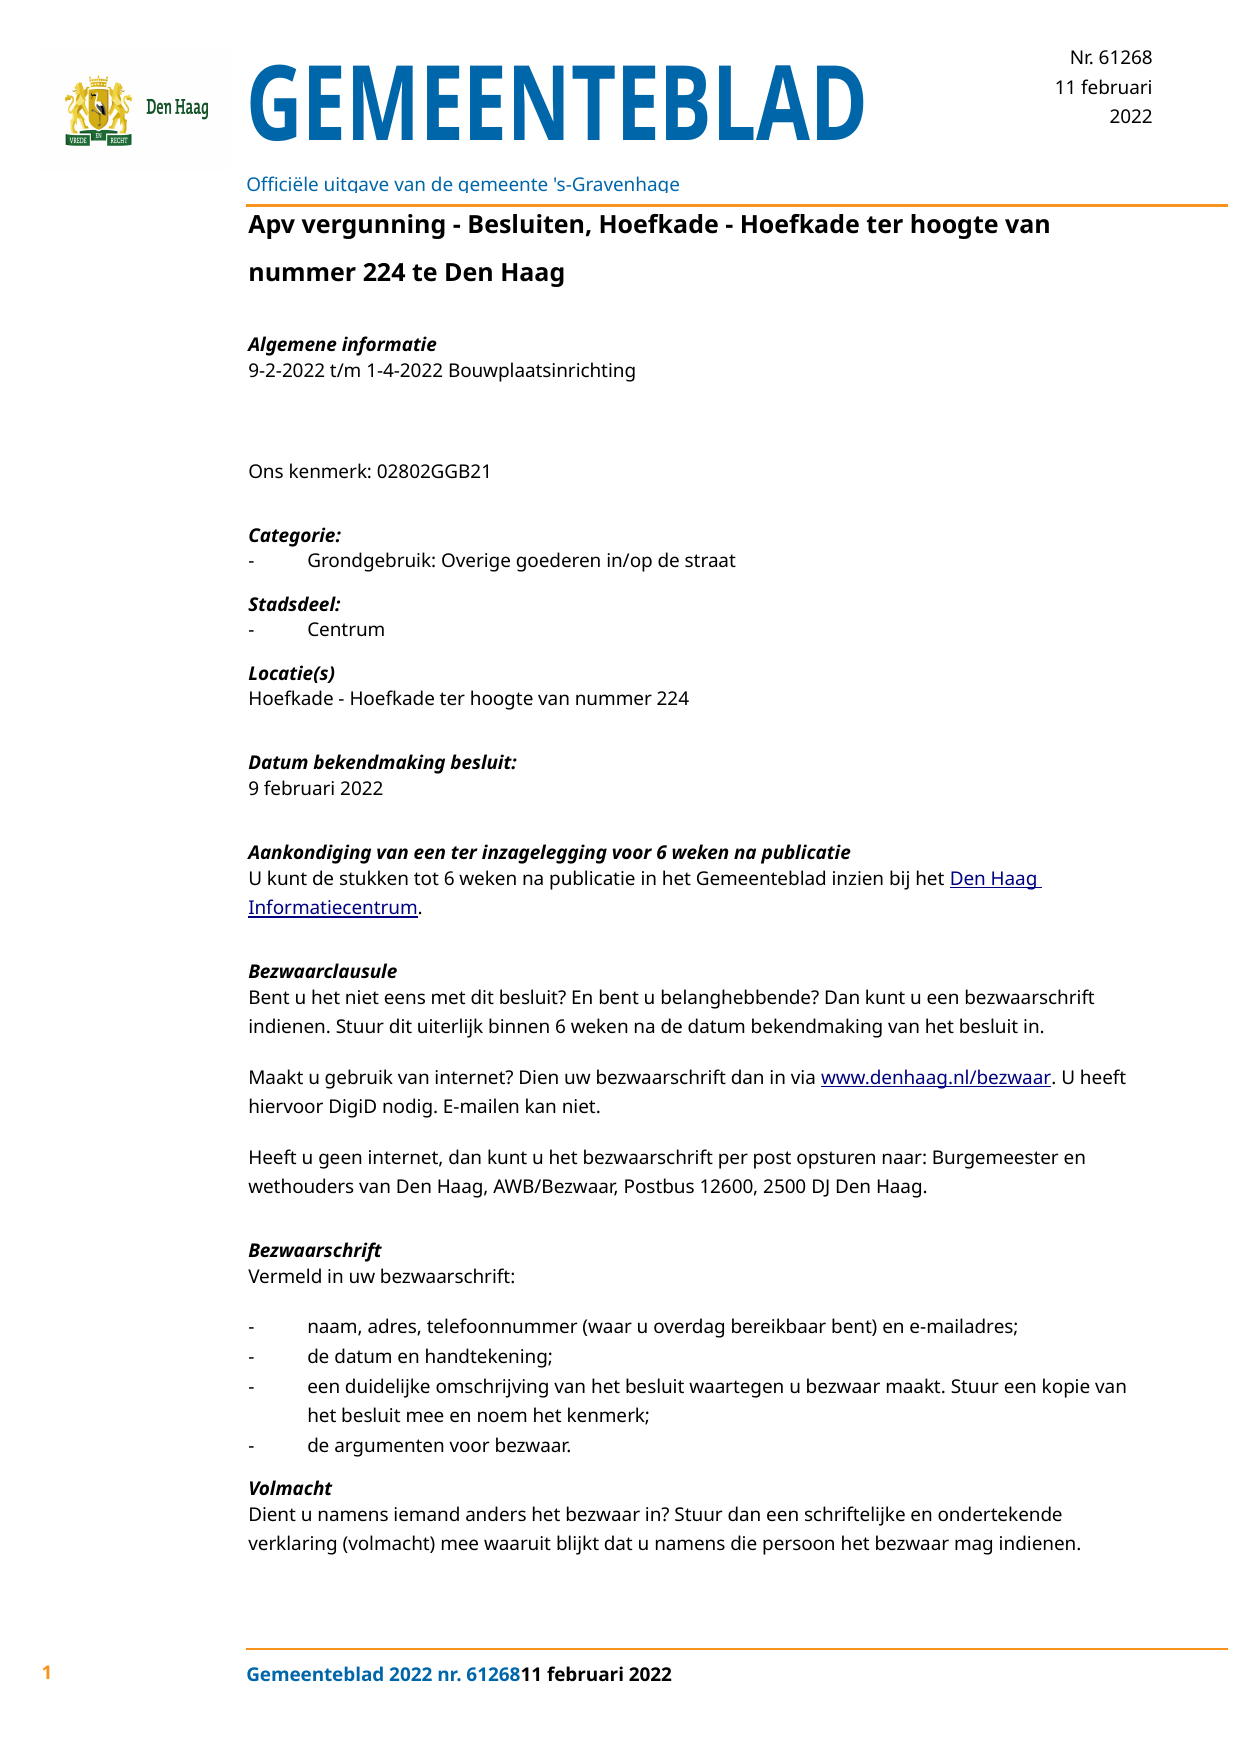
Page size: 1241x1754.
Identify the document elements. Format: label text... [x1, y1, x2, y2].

text Datum bekendmaking besluit: [248, 749, 1152, 775]
list een duidelijke omschrijving van het besluit waartegen u bezwaar maakt. Stuur een kopie van het besluit mee en noem het kenmerk; [248, 1373, 1152, 1428]
list de datum en handtekening; [248, 1343, 1152, 1369]
text Apv vergunning - Besluiten, Hoefkade - Hoefkade ter hoogte van nummer 224 te Den Haag [248, 207, 1152, 288]
text Vermeld in uw bezwaarschrift: [248, 1263, 1152, 1289]
text Dient u namens iemand anders het bezwaar in? Stuur dan een schriftelijke en ondertekende verklaring (volmacht) mee waaruit blijkt dat u namens die persoon het bezwaar mag indienen. [248, 1501, 1152, 1556]
text Aankondiging van een ter inzagelegging voor 6 weken na publicatie [248, 839, 1152, 865]
text Stadsdeel: [248, 591, 1152, 617]
text Bezwaarschrift [248, 1238, 1152, 1263]
list Centrum [248, 617, 1152, 642]
text Ons kenmerk: 02802GGB21 [248, 458, 1152, 484]
text Bent u het niet eens met dit besluit? En bent u belanghebbende? Dan kunt u een bezwaarschrift indienen. Stuur dit uiterlijk binnen 6 weken na de datum bekendmaking van het besluit in. [248, 984, 1152, 1039]
list naam, adres, telefoonnummer (waar u overdag bereikbaar bent) en e-mailadres; [248, 1314, 1152, 1339]
text Heeft u geen internet, dan kunt u het bezwaarschrift per post opsturen naar: Burgemeester en wethouders van Den Haag, AWB/Bezwaar, Postbus 12600, 2500 DJ Den Haag. [248, 1144, 1152, 1199]
text Volmacht [248, 1475, 1152, 1501]
text Categorie: [248, 522, 1152, 548]
list Grondgebruik: Overige goederen in/op de straat [248, 548, 1152, 573]
text Hoefkade - Hoefkade ter hoogte van nummer 224 [248, 685, 1152, 711]
text 9-2-2022 t/m 1-4-2022 Bouwplaatsinrichting [248, 357, 1152, 383]
text Bezwaarclausule [248, 958, 1152, 984]
text Locatie(s) [248, 660, 1152, 685]
text Maakt u gebruik van internet? Dien uw bezwaarschrift dan in via www.denhaag.nl/bezwaar. U heeft hiervoor DigiD nodig. E-mailen kan niet. [248, 1064, 1152, 1119]
list de argumenten voor bezwaar. [248, 1432, 1152, 1458]
text Algemene informatie [248, 331, 1152, 357]
text U kunt de stukken tot 6 weken na publicatie in het Gemeenteblad inzien bij het Den Haag Informatiecentrum. [248, 865, 1152, 920]
text 9 februari 2022 [248, 775, 1152, 801]
picture [41, 47, 231, 172]
